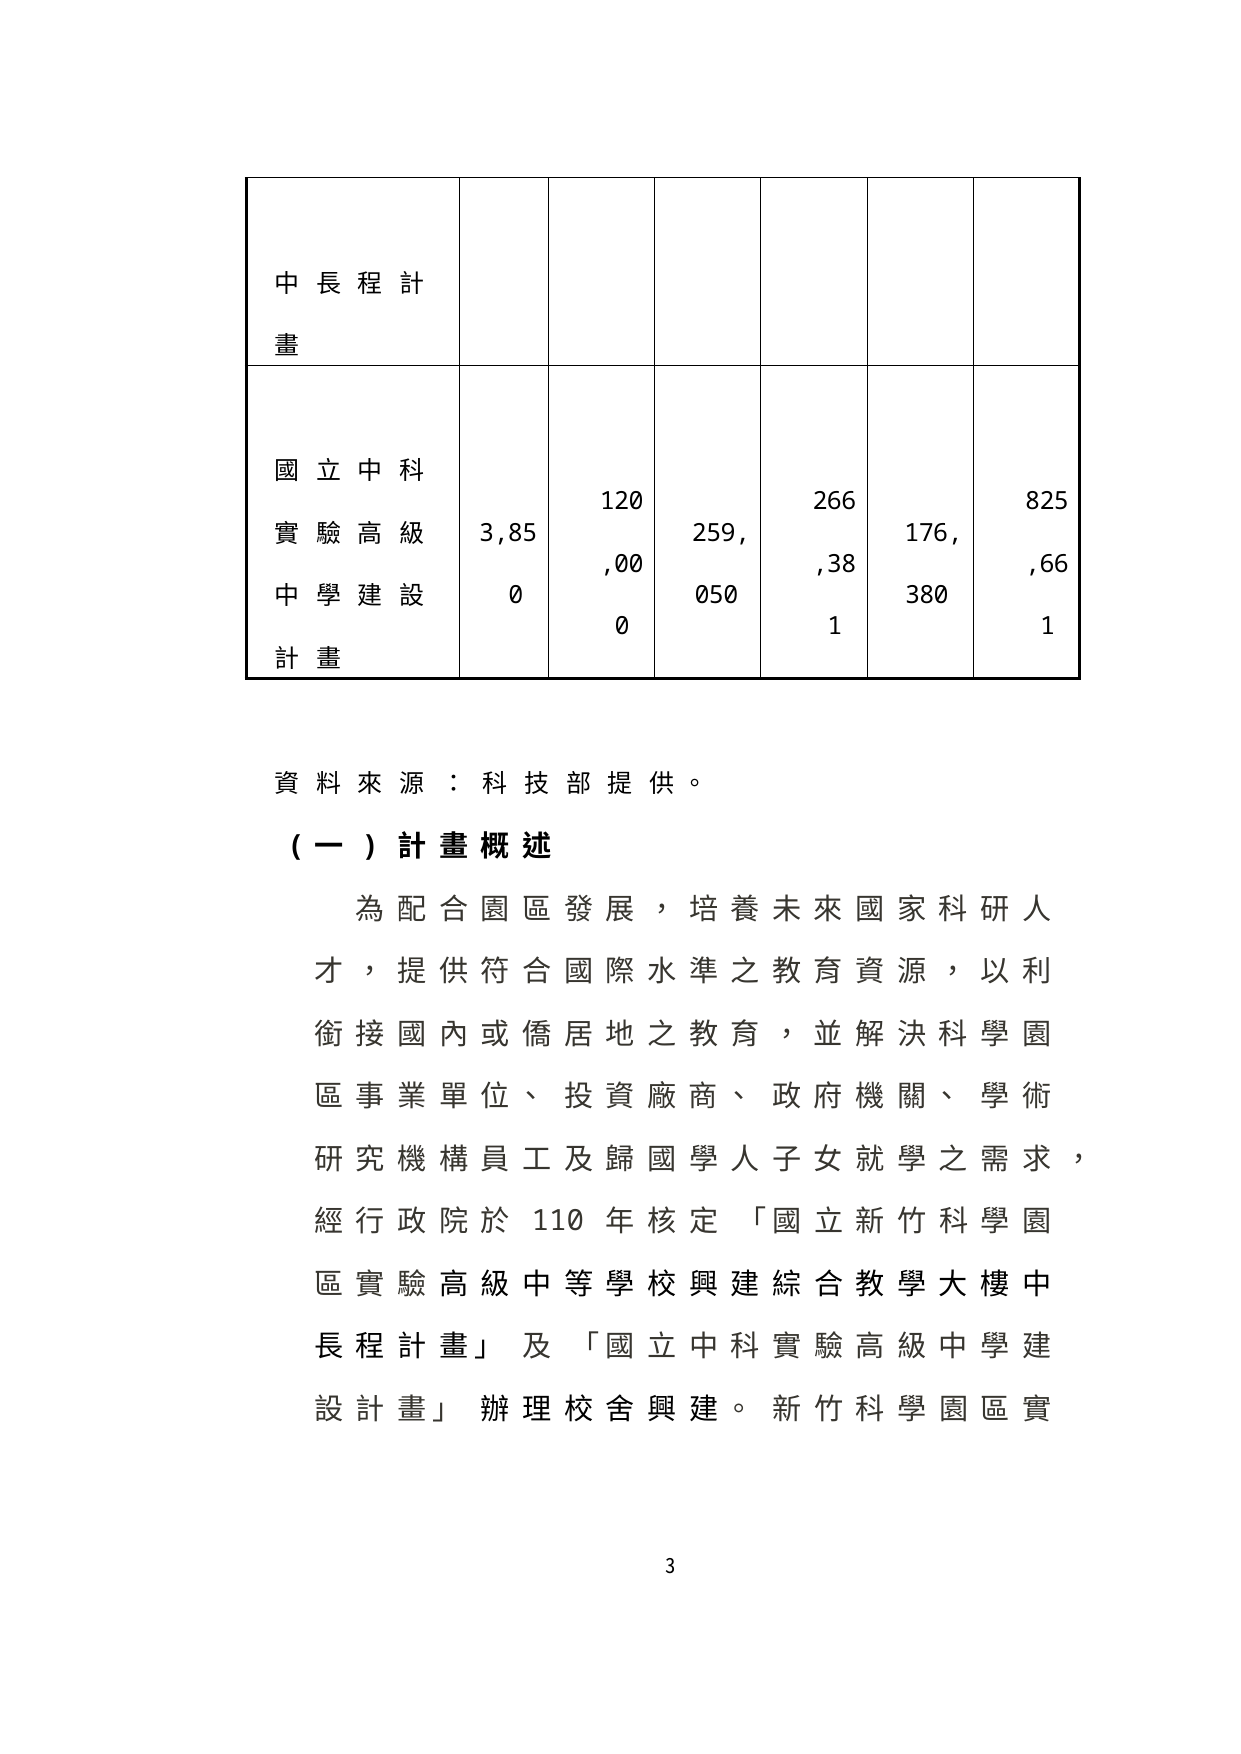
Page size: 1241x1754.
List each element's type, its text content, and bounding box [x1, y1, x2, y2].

table_cell 3,850 [460, 366, 548, 677]
table_cell 120,000 [549, 366, 654, 677]
table_cell 中長程計畫 [248, 178, 459, 365]
table_cell [655, 178, 760, 365]
table_cell 國立中科實驗高級中學建設計畫 [248, 366, 459, 677]
table_cell [549, 178, 654, 365]
table_cell [761, 178, 867, 365]
text 為配合園區發展，培養未來國家科研人才，提供符合國際水準之教育資源，以利銜接國內或僑居地之教育，並解決科學園區事業單位、投資廠商、政府機關、學術研究機構員工及歸國學人子女就學之需求，經行政院於110年核定「國立新竹科學園區實驗高級中等學校興建綜合教學大樓中長程計畫」及「國立中科實驗高級中學建設計畫」辦理校舍興建。新竹科學園區實驗高級中等學校(以下簡稱竹科實中)及中科實驗高級中學(以下簡稱中科實中)之校舍興建工程將增加托嬰中心、幼兒園、國小部、國中部、高中部及雙語部教室等使用空間，並逐年增加學生人數及班級數。經科技部統計竹科實中110年度班級數合計99班，預計115年將擴增至102班；中科實中110年度班級數為37班，預計115年度將擴增至79班(詳表2)。 [271, 865, 1058, 1427]
table_cell 259,050 [655, 366, 760, 677]
table_cell 825,661 [974, 366, 1078, 677]
text 資料來源：科技部提供。 [232, 740, 1058, 802]
table_cell 266,381 [761, 366, 867, 677]
table_cell [460, 178, 548, 365]
table_cell [974, 178, 1078, 365]
table_cell [868, 178, 973, 365]
text (一)計畫概述 [242, 802, 1058, 865]
table_cell 176,380 [868, 366, 973, 677]
